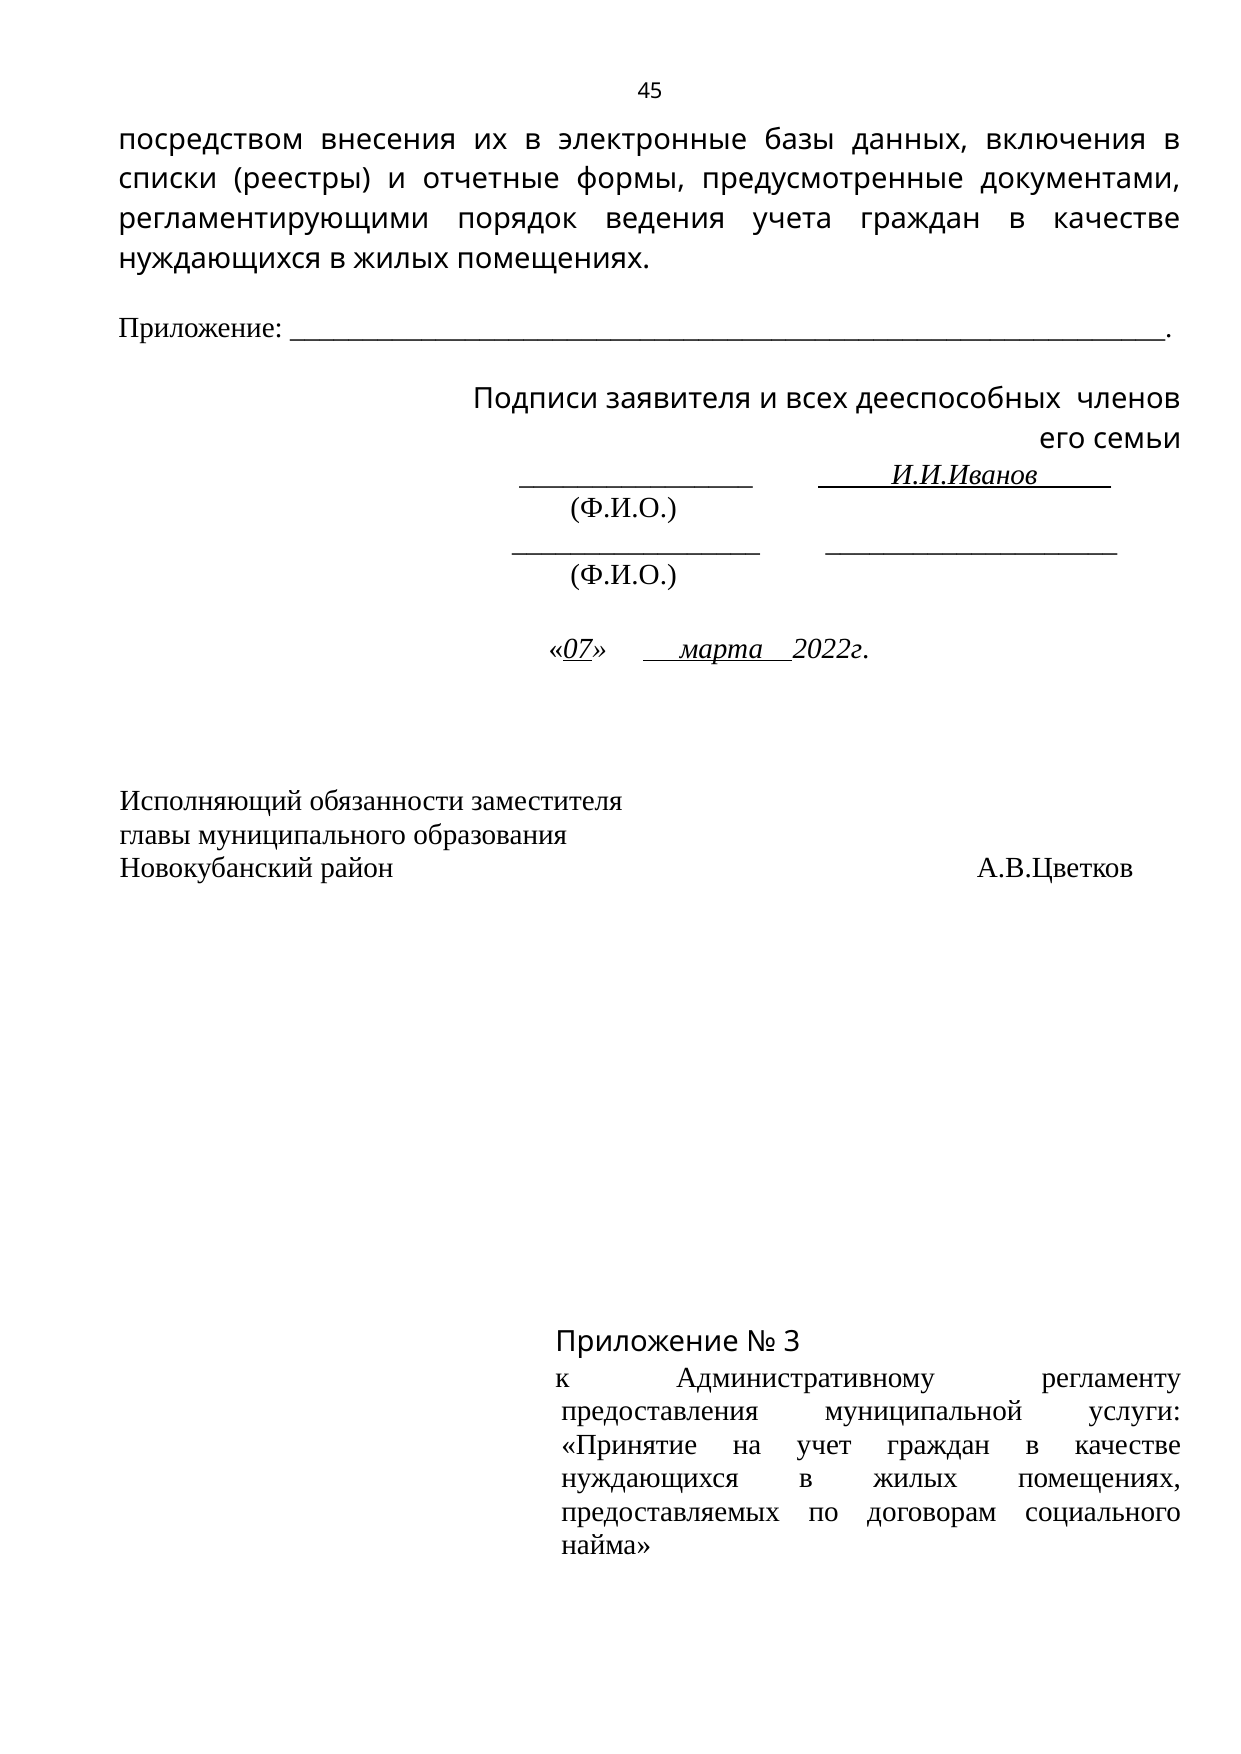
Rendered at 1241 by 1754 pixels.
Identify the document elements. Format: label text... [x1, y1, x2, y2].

text _________________ ____________________ [118, 524, 1181, 557]
text к Административному регламенту предоставления муниципальной услуги: «Принятие на учет граждан в качестве нуждающихся в жилых помещениях, предоставляемых по договорам социального найма» [555, 1360, 1181, 1561]
text Приложение: ____________________________________________________________. [118, 310, 1181, 344]
subtitle Приложение № 3 [555, 1320, 1181, 1360]
text главы муниципального образования [118, 817, 1181, 850]
text ________________ _____И.И.Иванов_____ [118, 457, 1181, 490]
text Новокубанский район А.В.Цветков [118, 850, 1181, 884]
text «07» марта 2022г. [118, 631, 1181, 664]
text посредством внесения их в электронные базы данных, включения в списки (реестры) и отчетные формы, предусмотренные документами, регламентирующими порядок ведения учета граждан в качестве нуждающихся в жилых помещениях. [118, 118, 1181, 277]
text (Ф.И.О.) [118, 557, 1181, 591]
text (Ф.И.О.) [118, 490, 1181, 524]
text Подписи заявителя и всех дееспособных членов его семьи [118, 377, 1181, 457]
text Исполняющий обязанности заместителя [118, 783, 1181, 817]
